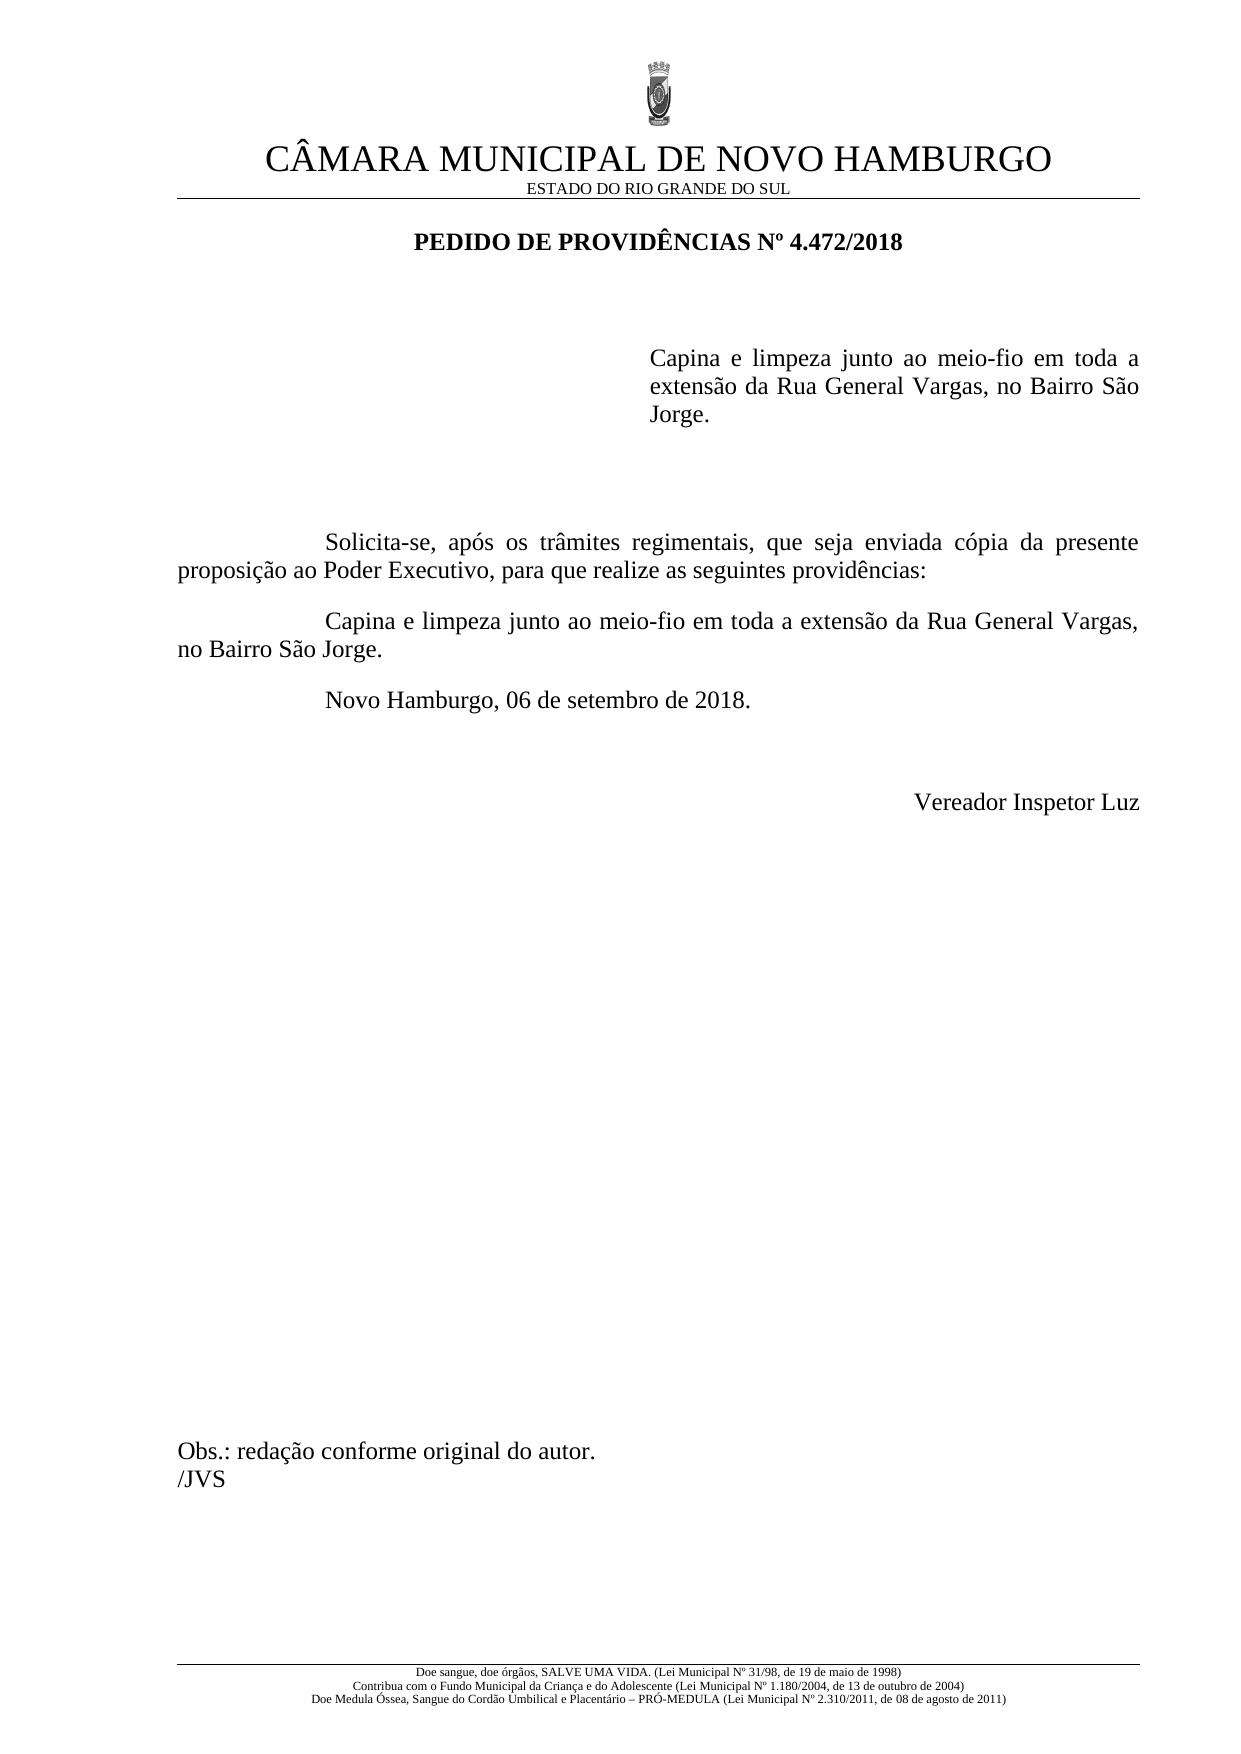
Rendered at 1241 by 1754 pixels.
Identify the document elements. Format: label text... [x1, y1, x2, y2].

text Solicita-se, após os trâmites regimentais, que seja enviada cópia da presente proposição ao Poder Executivo, para que realize as seguintes providências: [177, 528, 1140, 583]
text /JVS [177, 1465, 1140, 1493]
text Capina e limpeza junto ao meio-fio em toda a extensão da Rua General Vargas, no Bairro São Jorge. [649, 344, 1140, 428]
text Vereador Inspetor Luz [177, 788, 1140, 816]
text Obs.: redação conforme original do autor. [177, 1437, 1140, 1465]
text PEDIDO DE PROVIDÊNCIAS Nº 4.472/2018 [177, 228, 1140, 256]
text Capina e limpeza junto ao meio-fio em toda a extensão da Rua General Vargas, no Bairro São Jorge. [177, 607, 1140, 662]
text Novo Hamburgo, 06 de setembro de 2018. [177, 686, 1140, 714]
